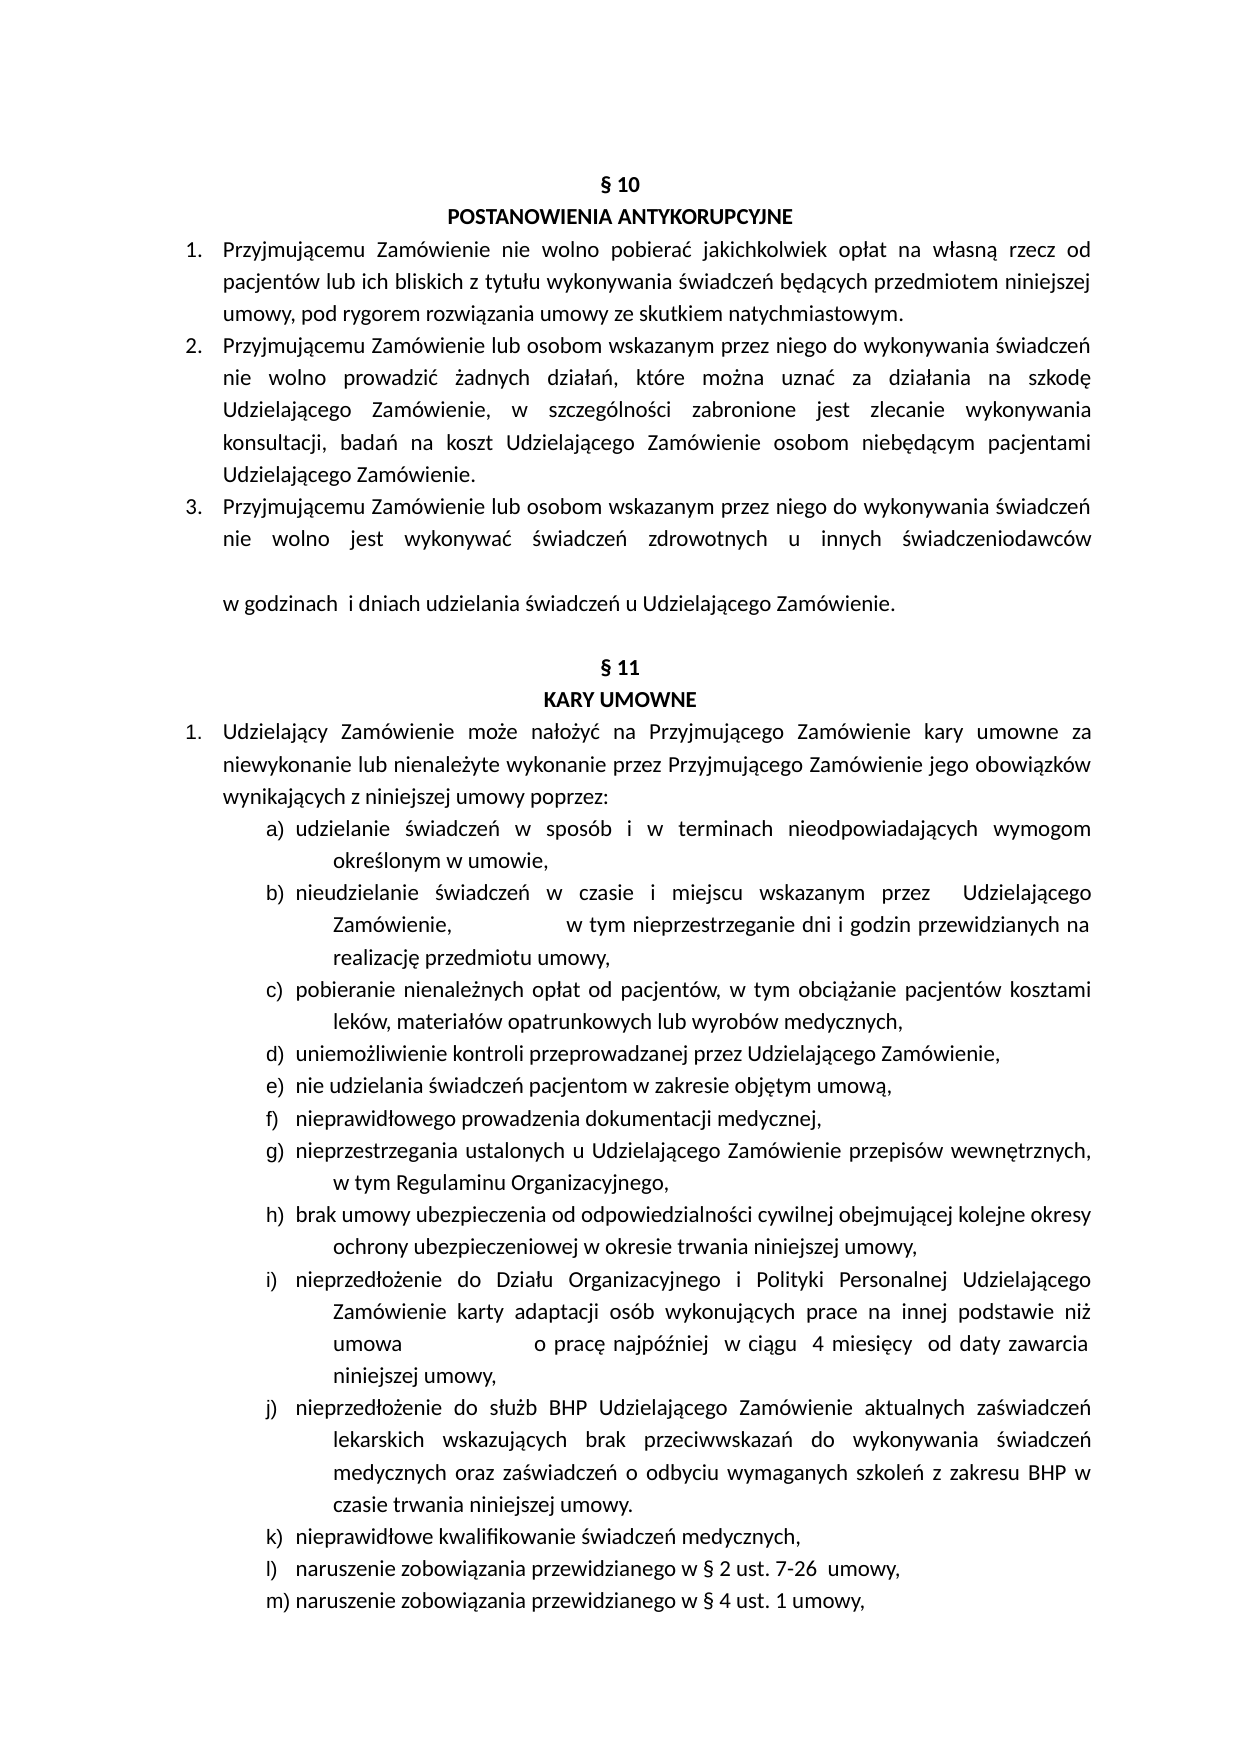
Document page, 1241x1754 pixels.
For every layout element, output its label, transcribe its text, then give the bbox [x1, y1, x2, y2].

list Przyjmującemu Zamówienie lub osobom wskazanym przez niego do wykonywania świadczeń nie wolno prowadzić żadnych działań, które można uznać za działania na szkodę Udzielającego Zamówienie, w szczególności zabronione jest zlecanie wykonywania konsultacji, badań na koszt Udzielającego Zamówienie osobom niebędącym pacjentami Udzielającego Zamówienie. [185, 331, 1092, 488]
text § 10 [148, 170, 1092, 198]
list nieprawidłowego prowadzenia dokumentacji medycznej, [266, 1104, 1092, 1132]
text KARY UMOWNE [148, 685, 1092, 713]
list pobieranie nienależnych opłat od pacjentów, w tym obciążanie pacjentów kosztami leków, materiałów opatrunkowych lub wyrobów medycznych, [266, 975, 1092, 1035]
list nieprzedłożenie do Działu Organizacyjnego i Polityki Personalnej Udzielającego Zamówienie karty adaptacji osób wykonujących prace na innej podstawie niż umowa o pracę najpóźniej w ciągu 4 miesięcy od daty zawarcia niniejszej umowy, [266, 1265, 1092, 1389]
list naruszenie zobowiązania przewidzianego w § 4 ust. 1 umowy, [266, 1587, 1092, 1614]
list nieprawidłowe kwalifikowanie świadczeń medycznych, [266, 1522, 1092, 1550]
list brak umowy ubezpieczenia od odpowiedzialności cywilnej obejmującej kolejne okresy ochrony ubezpieczeniowej w okresie trwania niniejszej umowy, [266, 1200, 1092, 1261]
list Przyjmującemu Zamówienie nie wolno pobierać jakichkolwiek opłat na własną rzecz od pacjentów lub ich bliskich z tytułu wykonywania świadczeń będących przedmiotem niniejszej umowy, pod rygorem rozwiązania umowy ze skutkiem natychmiastowym. [185, 235, 1092, 327]
list Przyjmującemu Zamówienie lub osobom wskazanym przez niego do wykonywania świadczeń nie wolno jest wykonywać świadczeń zdrowotnych u innych świadczeniodawców w godzinach i dniach udzielania świadczeń u Udzielającego Zamówienie. [185, 492, 1092, 617]
list nie udzielania świadczeń pacjentom w zakresie objętym umową, [266, 1072, 1092, 1099]
list nieudzielanie świadczeń w czasie i miejscu wskazanym przez Udzielającego Zamówienie, w tym nieprzestrzeganie dni i godzin przewidzianych na realizację przedmiotu umowy, [266, 878, 1092, 971]
text § 11 [148, 653, 1092, 681]
list uniemożliwienie kontroli przeprowadzanej przez Udzielającego Zamówienie, [266, 1039, 1092, 1067]
list naruszenie zobowiązania przewidzianego w § 2 ust. 7-26 umowy, [266, 1554, 1092, 1582]
list Udzielający Zamówienie może nałożyć na Przyjmującego Zamówienie kary umowne za niewykonanie lub nienależyte wykonanie przez Przyjmującego Zamówienie jego obowiązków wynikających z niniejszej umowy poprzez: [185, 717, 1092, 810]
list nieprzestrzegania ustalonych u Udzielającego Zamówienie przepisów wewnętrznych, w tym Regulaminu Organizacyjnego, [266, 1136, 1092, 1196]
list nieprzedłożenie do służb BHP Udzielającego Zamówienie aktualnych zaświadczeń lekarskich wskazujących brak przeciwwskazań do wykonywania świadczeń medycznych oraz zaświadczeń o odbyciu wymaganych szkoleń z zakresu BHP w czasie trwania niniejszej umowy. [266, 1393, 1092, 1518]
list udzielanie świadczeń w sposób i w terminach nieodpowiadających wymogom określonym w umowie, [266, 814, 1092, 874]
text POSTANOWIENIA ANTYKORUPCYJNE [148, 202, 1092, 231]
